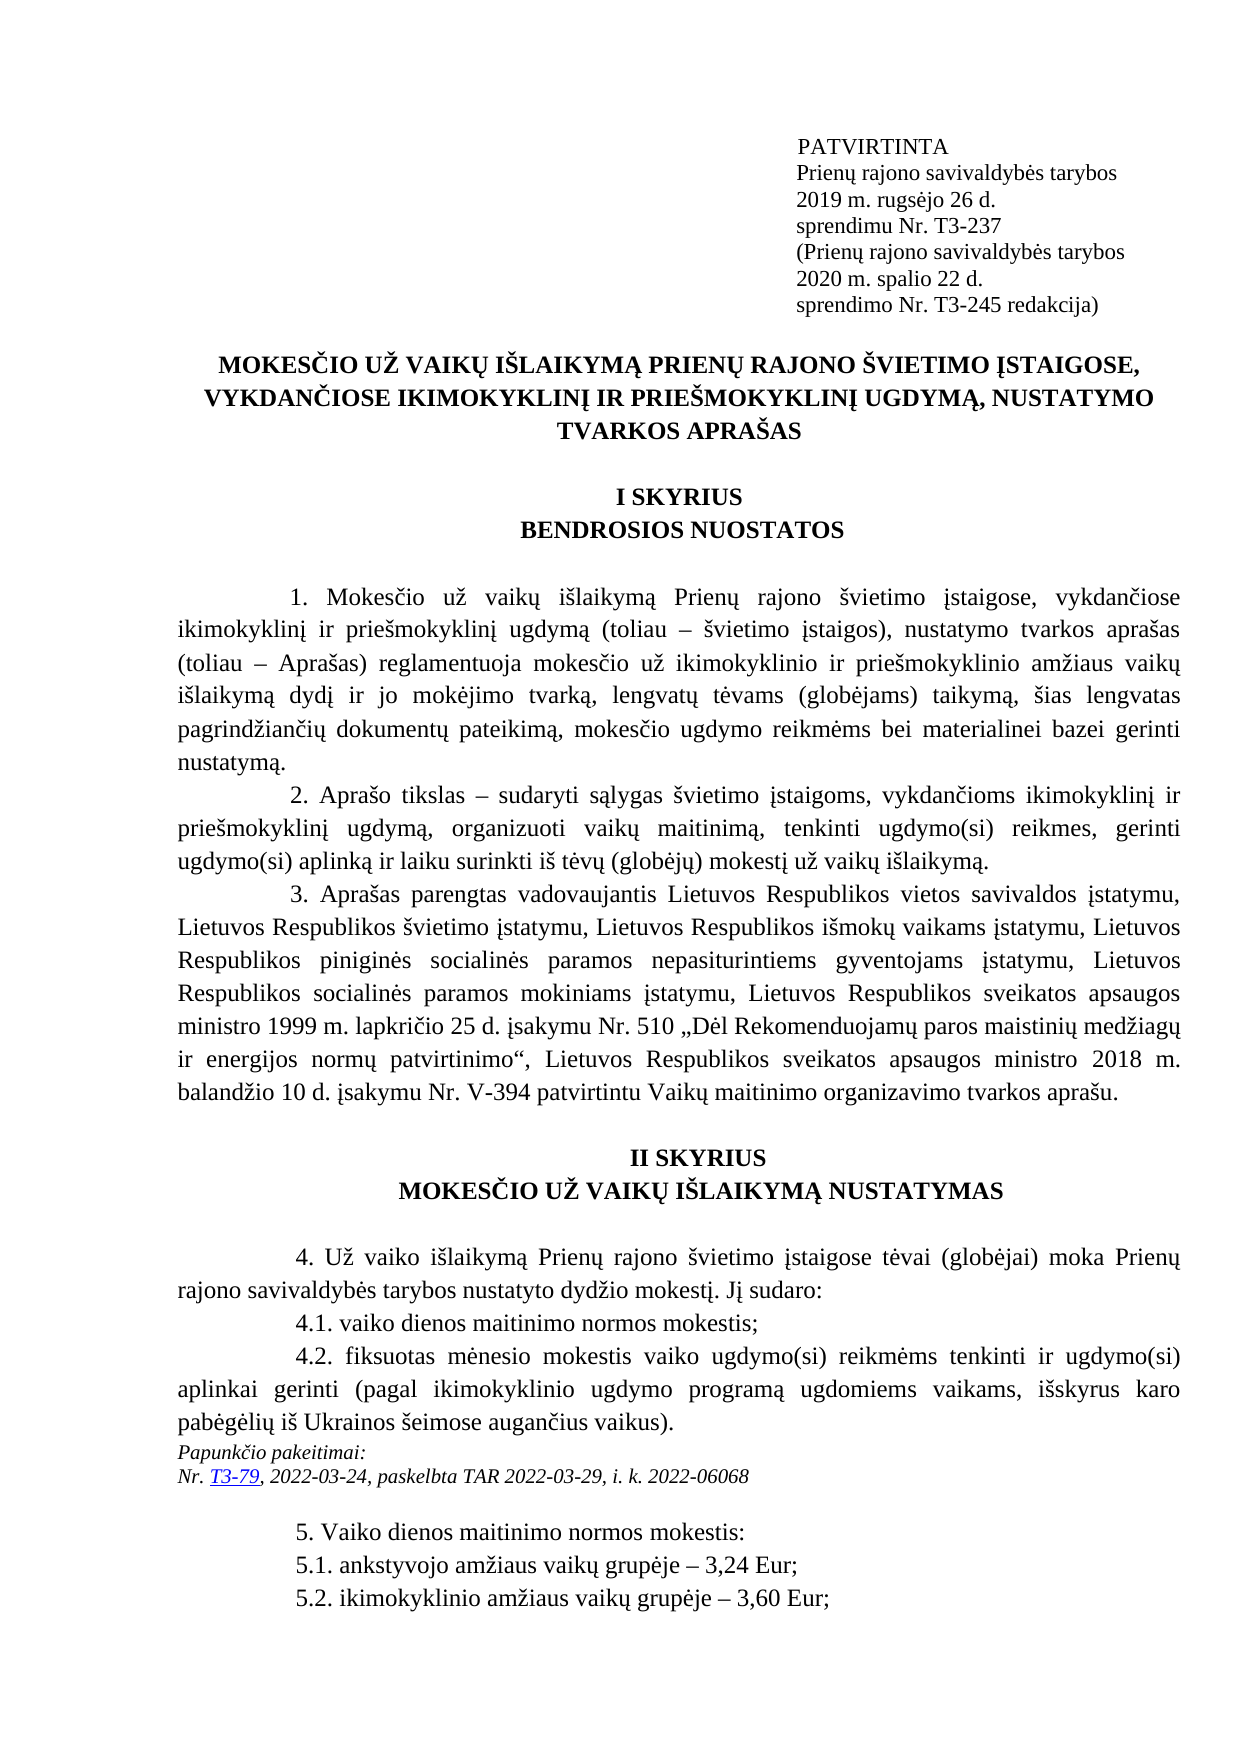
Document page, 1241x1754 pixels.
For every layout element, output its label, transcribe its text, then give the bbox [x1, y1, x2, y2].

text 5.2. ikimokyklinio amžiaus vaikų grupėje – 3,60 Eur; [177, 1583, 1181, 1612]
text 2. Aprašo tikslas – sudaryti sąlygas švietimo įstaigoms, vykdančioms ikimokyklinį ir priešmokyklinį ugdymą, organizuoti vaikų maitinimą, tenkinti ugdymo(si) reikmes, gerinti ugdymo(si) aplinką ir laiku surinkti iš tėvų (globėjų) mokestį už vaikų išlaikymą. [177, 780, 1181, 874]
text 5. Vaiko dienos maitinimo normos mokestis: [177, 1517, 1181, 1546]
text PATVIRTINTA [797, 133, 1181, 159]
text I SKYRIUS [177, 482, 1181, 511]
text 5.1. ankstyvojo amžiaus vaikų grupėje – 3,24 Eur; [177, 1550, 1181, 1579]
text II SKYRIUS [140, 1143, 1181, 1172]
text 4.1. vaiko dienos maitinimo normos mokestis; [177, 1308, 1181, 1337]
text BENDROSIOS NUOSTATOS [177, 516, 1181, 544]
text 2020 m. spalio 22 d. [177, 265, 1181, 291]
text sprendimo Nr. T3-245 redakcija) [177, 291, 1181, 317]
text MOKESČIO UŽ VAIKŲ IŠLAIKYMĄ NUSTATYMAS [140, 1176, 1181, 1205]
text Prienų rajono savivaldybės tarybos [177, 159, 1181, 186]
text (Prienų rajono savivaldybės tarybos [177, 238, 1181, 265]
text 3. Aprašas parengtas vadovaujantis Lietuvos Respublikos vietos savivaldos įstatymu, Lietuvos Respublikos švietimo įstatymu, Lietuvos Respublikos išmokų vaikams įstatymu, Lietuvos Respublikos piniginės socialinės paramos nepasiturintiems gyventojams įstatymu, Lietuvos Respublikos socialinės paramos mokiniams įstatymu, Lietuvos Respublikos sveikatos apsaugos ministro 1999 m. lapkričio 25 d. įsakymu Nr. 510 „Dėl Rekomenduojamų paros maistinių medžiagų ir energijos normų patvirtinimo“, Lietuvos Respublikos sveikatos apsaugos ministro 2018 m. balandžio 10 d. įsakymu Nr. V-394 patvirtintu Vaikų maitinimo organizavimo tvarkos aprašu. [177, 879, 1181, 1106]
text 4.2. fiksuotas mėnesio mokestis vaiko ugdymo(si) reikmėms tenkinti ir ugdymo(si) aplinkai gerinti (pagal ikimokyklinio ugdymo programą ugdomiems vaikams, išskyrus karo pabėgėlių iš Ukrainos šeimose augančius vaikus). [177, 1341, 1181, 1436]
text MOKESČIO UŽ VAIKŲ IŠLAIKYMĄ PRIENŲ RAJONO ŠVIETIMO ĮSTAIGOSE, VYKDANČIOSE IKIMOKYKLINĮ IR PRIEŠMOKYKLINĮ UGDYMĄ, NUSTATYMO TVARKOS APRAŠAS [177, 350, 1181, 445]
text Nr. T3-79, 2022-03-24, paskelbta TAR 2022-03-29, i. k. 2022-06068 [177, 1464, 1181, 1488]
text 4. Už vaiko išlaikymą Prienų rajono švietimo įstaigose tėvai (globėjai) moka Prienų rajono savivaldybės tarybos nustatyto dydžio mokestį. Jį sudaro: [177, 1242, 1181, 1304]
text 2019 m. rugsėjo 26 d. [177, 186, 1181, 212]
text 1. Mokesčio už vaikų išlaikymą Prienų rajono švietimo įstaigose, vykdančiose ikimokyklinį ir priešmokyklinį ugdymą (toliau – švietimo įstaigos), nustatymo tvarkos aprašas (toliau – Aprašas) reglamentuoja mokesčio už ikimokyklinio ir priešmokyklinio amžiaus vaikų išlaikymą dydį ir jo mokėjimo tvarką, lengvatų tėvams (globėjams) taikymą, šias lengvatas pagrindžiančių dokumentų pateikimą, mokesčio ugdymo reikmėms bei materialinei bazei gerinti nustatymą. [177, 582, 1181, 775]
text Papunkčio pakeitimai: [177, 1440, 1181, 1464]
text sprendimu Nr. T3-237 [177, 212, 1181, 238]
